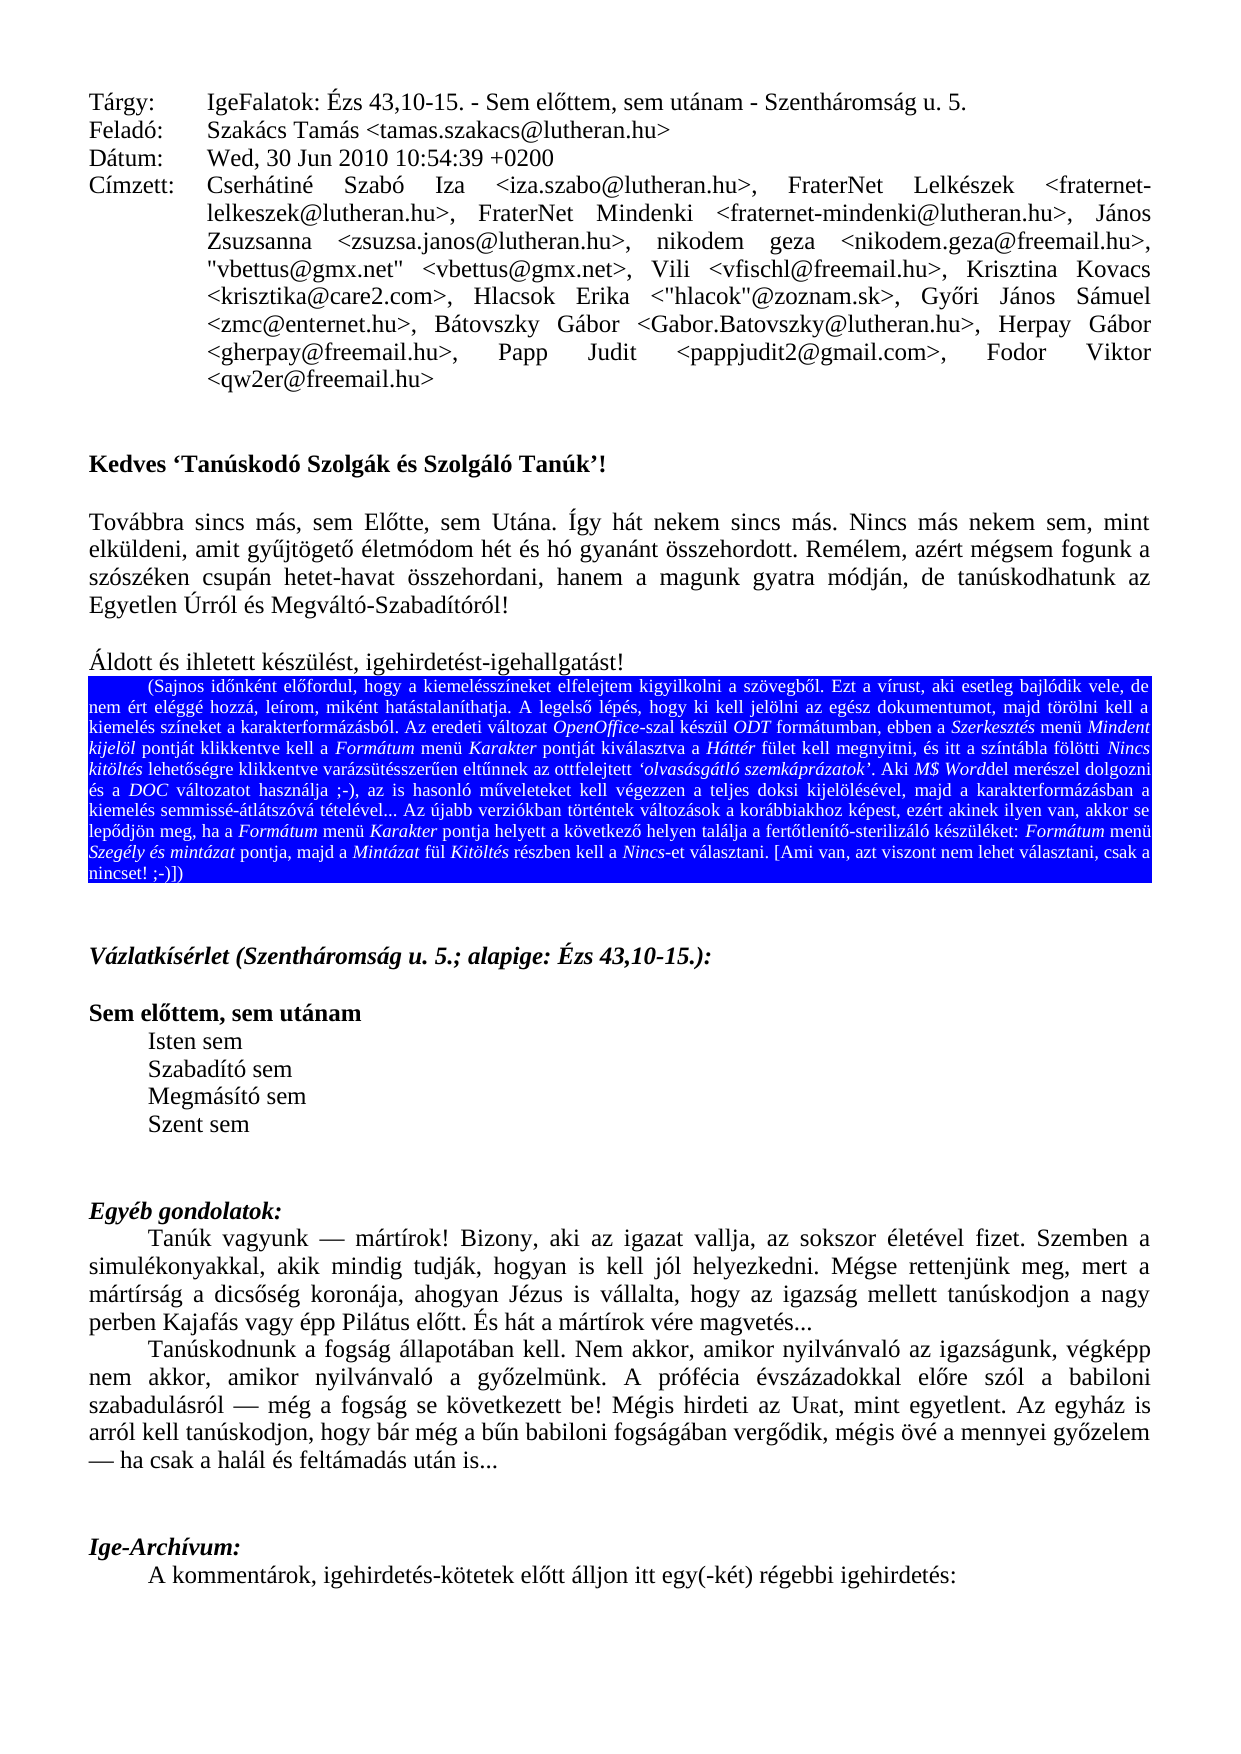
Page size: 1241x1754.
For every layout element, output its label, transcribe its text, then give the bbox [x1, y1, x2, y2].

text Tanúk vagyunk ― mártírok! Bizony, aki az igazat vallja, az sokszor életével fizet. Szemben a simulékonyakkal, akik mindig tudják, hogyan is kell jól helyezkedni. Mégse rettenjünk meg, mert a mártírság a dicsőség koronája, ahogyan Jézus is vállalta, hogy az igazság mellett tanúskodjon a nagy perben Kajafás vagy épp Pilátus előtt. És hát a mártírok vére magvetés... [88, 1224, 1152, 1335]
text Áldott és ihletett készülést, igehirdetést-igehallgatást! [88, 648, 1152, 676]
text Tárgy: IgeFalatok: Ézs 43,10-15. - Sem előttem, sem utánam - Szentháromság u. 5. [88, 88, 1152, 116]
text Tanúskodnunk a fogság állapotában kell. Nem akkor, amikor nyilvánvaló az igazságunk, végképp nem akkor, amikor nyilvánvaló a győzelmünk. A prófécia évszázadokkal előre szól a babiloni szabadulásról ― még a fogság se következett be! Mégis hirdeti az Urat, mint egyetlent. Az egyház is arról kell tanúskodjon, hogy bár még a bűn babiloni fogságában vergődik, mégis övé a mennyei győzelem ― ha csak a halál és feltámadás után is... [88, 1335, 1152, 1474]
text Dátum: Wed, 30 Jun 2010 10:54:39 +0200 [88, 144, 1152, 172]
text Feladó: Szakács Tamás <tamas.szakacs@lutheran.hu> [88, 116, 1152, 144]
text Megmásító sem [88, 1082, 1152, 1110]
subtitle Kedves ‘Tanúskodó Szolgák és Szolgáló Tanúk’! [88, 451, 1152, 478]
text A kommentárok, igehirdetés-kötetek előtt álljon itt egy(-két) régebbi igehirdetés: [88, 1561, 1152, 1588]
text Ige-Archívum: [88, 1533, 1152, 1561]
text Egyéb gondolatok: [88, 1197, 1152, 1224]
text Sem előttem, sem utánam [88, 999, 1152, 1027]
text Címzett: Cserhátiné Szabó Iza <iza.szabo@lutheran.hu>, FraterNet Lelkészek <fraternet-lelkeszek@lutheran.hu>, FraterNet Mindenki <fraternet-mindenki@lutheran.hu>, János Zsuzsanna <zsuzsa.janos@lutheran.hu>, nikodem geza <nikodem.geza@freemail.hu>, "vbettus@gmx.net" <vbettus@gmx.net>, Vili <vfischl@freemail.hu>, Krisztina Kovacs <krisztika@care2.com>, Hlacsok Erika <"hlacok"@zoznam.sk>, Győri János Sámuel <zmc@enternet.hu>, Bátovszky Gábor <Gabor.Batovszky@lutheran.hu>, Herpay Gábor <gherpay@freemail.hu>, Papp Judit <pappjudit2@gmail.com>, Fodor Viktor <qw2er@freemail.hu> [88, 172, 1152, 393]
text Isten sem [88, 1027, 1152, 1055]
text Továbbra sincs más, sem Előtte, sem Utána. Így hát nekem sincs más. Nincs más nekem sem, mint elküldeni, amit gyűjtögető életmódom hét és hó gyanánt összehordott. Remélem, azért mégsem fogunk a szószéken csupán hetet-havat összehordani, hanem a magunk gyatra módján, de tanúskodhatunk az Egyetlen Úrról és Megváltó-Szabadítóról! [88, 508, 1152, 618]
text (Sajnos időnként előfordul, hogy a kiemelésszíneket elfelejtem kigyilkolni a szövegből. Ezt a vírust, aki esetleg bajlódik vele, de nem ért eléggé hozzá, leírom, miként hatástalaníthatja. A legelső lépés, hogy ki kell jelölni az egész dokumentumot, majd törölni kell a kiemelés színeket a karakterformázásból. Az eredeti változat OpenOffice-szal készül ODT formátumban, ebben a Szerkesztés menü Mindent kijelöl pontját klikkentve kell a Formátum menü Karakter pontját kiválasztva a Háttér fület kell megnyitni, és itt a színtábla fölötti Nincs kitöltés lehetőségre klikkentve varázsütésszerűen eltűnnek az ottfelejtett ‘olvasásgátló szemkáprázatok’. Aki M$ Worddel merészel dolgozni és a DOC változatot használja ;‑), az is hasonló műveleteket kell végezzen a teljes doksi kijelölésével, majd a karakterformázásban a kiemelés semmissé-átlátszóvá tételével... Az újabb verziókban történtek változások a korábbiakhoz képest, ezért akinek ilyen van, akkor se lepődjön meg, ha a Formátum menü Karakter pontja helyett a következő helyen találja a fertőtlenítő-sterilizáló készüléket: Formátum menü Szegély és mintázat pontja, majd a Mintázat fül Kitöltés részben kell a Nincs-et választani. [Ami van, azt viszont nem lehet választani, csak a nincset! ;‑)]) [88, 676, 1152, 883]
text Szent sem [88, 1110, 1152, 1138]
text Vázlatkísérlet (Szentháromság u. 5.; alapige: Ézs 43,10-15.): [88, 942, 1152, 970]
text Szabadító sem [88, 1055, 1152, 1082]
